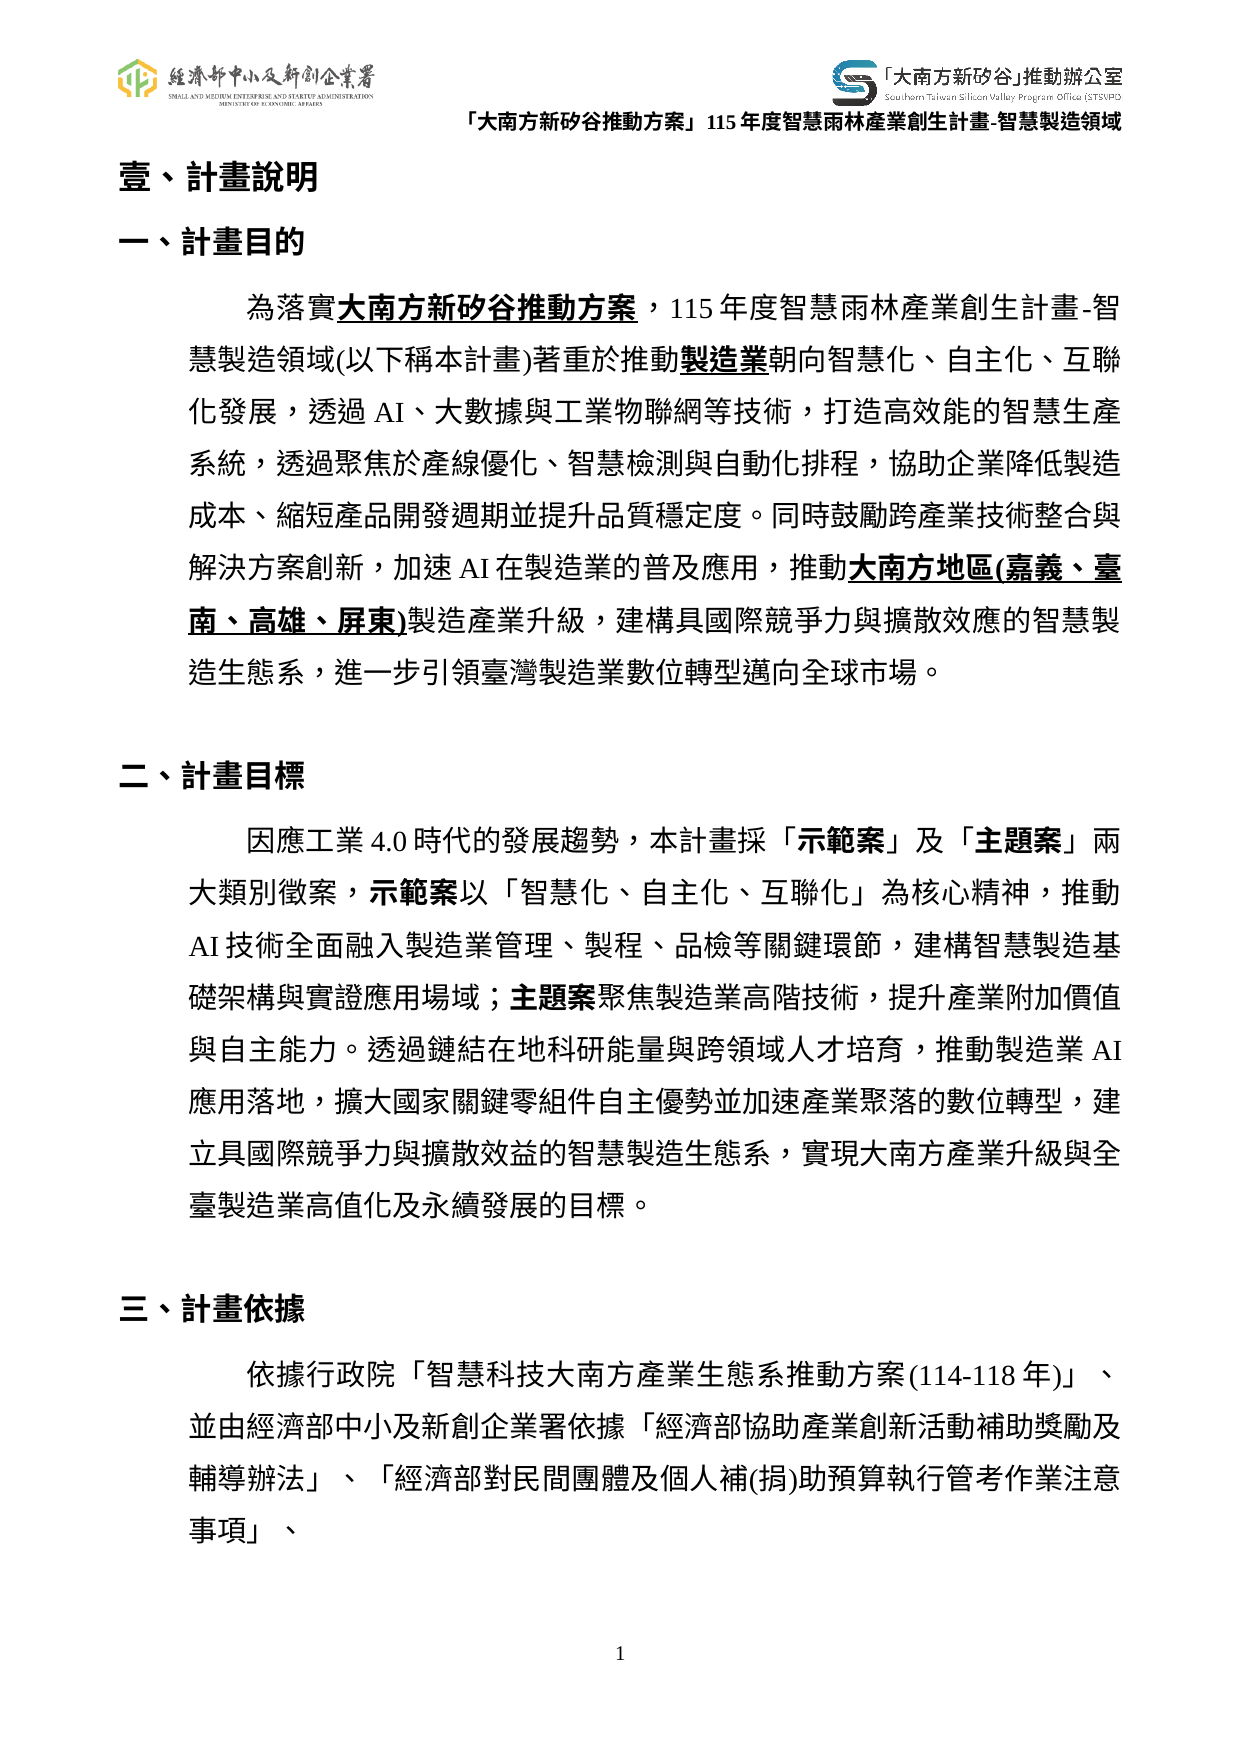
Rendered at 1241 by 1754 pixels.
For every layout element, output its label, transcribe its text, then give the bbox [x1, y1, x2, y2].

subtitle 三、計畫依據 [118, 1279, 1122, 1331]
text 依據行政院「智慧科技大南方產業生態系推動方案(114-118年)」、並由經濟部中小及新創企業署依據「經濟部協助產業創新活動補助獎勵及輔導辦法」、「經濟部對民間團體及個人補(捐)助預算執行管考作業注意事項」、 [188, 1343, 1122, 1552]
subtitle 二、計畫目標 [118, 746, 1122, 798]
text 因應工業4.0時代的發展趨勢，本計畫採「示範案」及「主題案」兩大類別徵案，示範案以「智慧化、自主化、互聯化」為核心精神，推動AI技術全面融入製造業管理、製程、品檢等關鍵環節，建構智慧製造基礎架構與實證應用場域；主題案聚焦製造業高階技術，提升產業附加價值與自主能力。透過鏈結在地科研能量與跨領域人才培育，推動製造業AI應用落地，擴大國家關鍵零組件自主優勢並加速產業聚落的數位轉型，建立具國際競爭力與擴散效益的智慧製造生態系，實現大南方產業升級與全臺製造業高值化及永續發展的目標。 [188, 810, 1122, 1227]
subtitle 一、計畫目的 [118, 212, 1122, 264]
picture [118, 59, 375, 106]
subtitle 壹、計畫說明 [118, 148, 1122, 200]
picture [832, 60, 1123, 106]
text 為落實大南方新矽谷推動方案，115年度智慧雨林產業創生計畫-智慧製造領域(以下稱本計畫)著重於推動製造業朝向智慧化、自主化、互聯化發展，透過AI、大數據與工業物聯網等技術，打造高效能的智慧生產系統，透過聚焦於產線優化、智慧檢測與自動化排程，協助企業降低製造成本、縮短產品開發週期並提升品質穩定度。同時鼓勵跨產業技術整合與解決方案創新，加速AI在製造業的普及應用，推動大南方地區(嘉義、臺南、高雄、屏東)製造產業升級，建構具國際競爭力與擴散效應的智慧製造生態系，進一步引領臺灣製造業數位轉型邁向全球市場。 [188, 277, 1122, 693]
